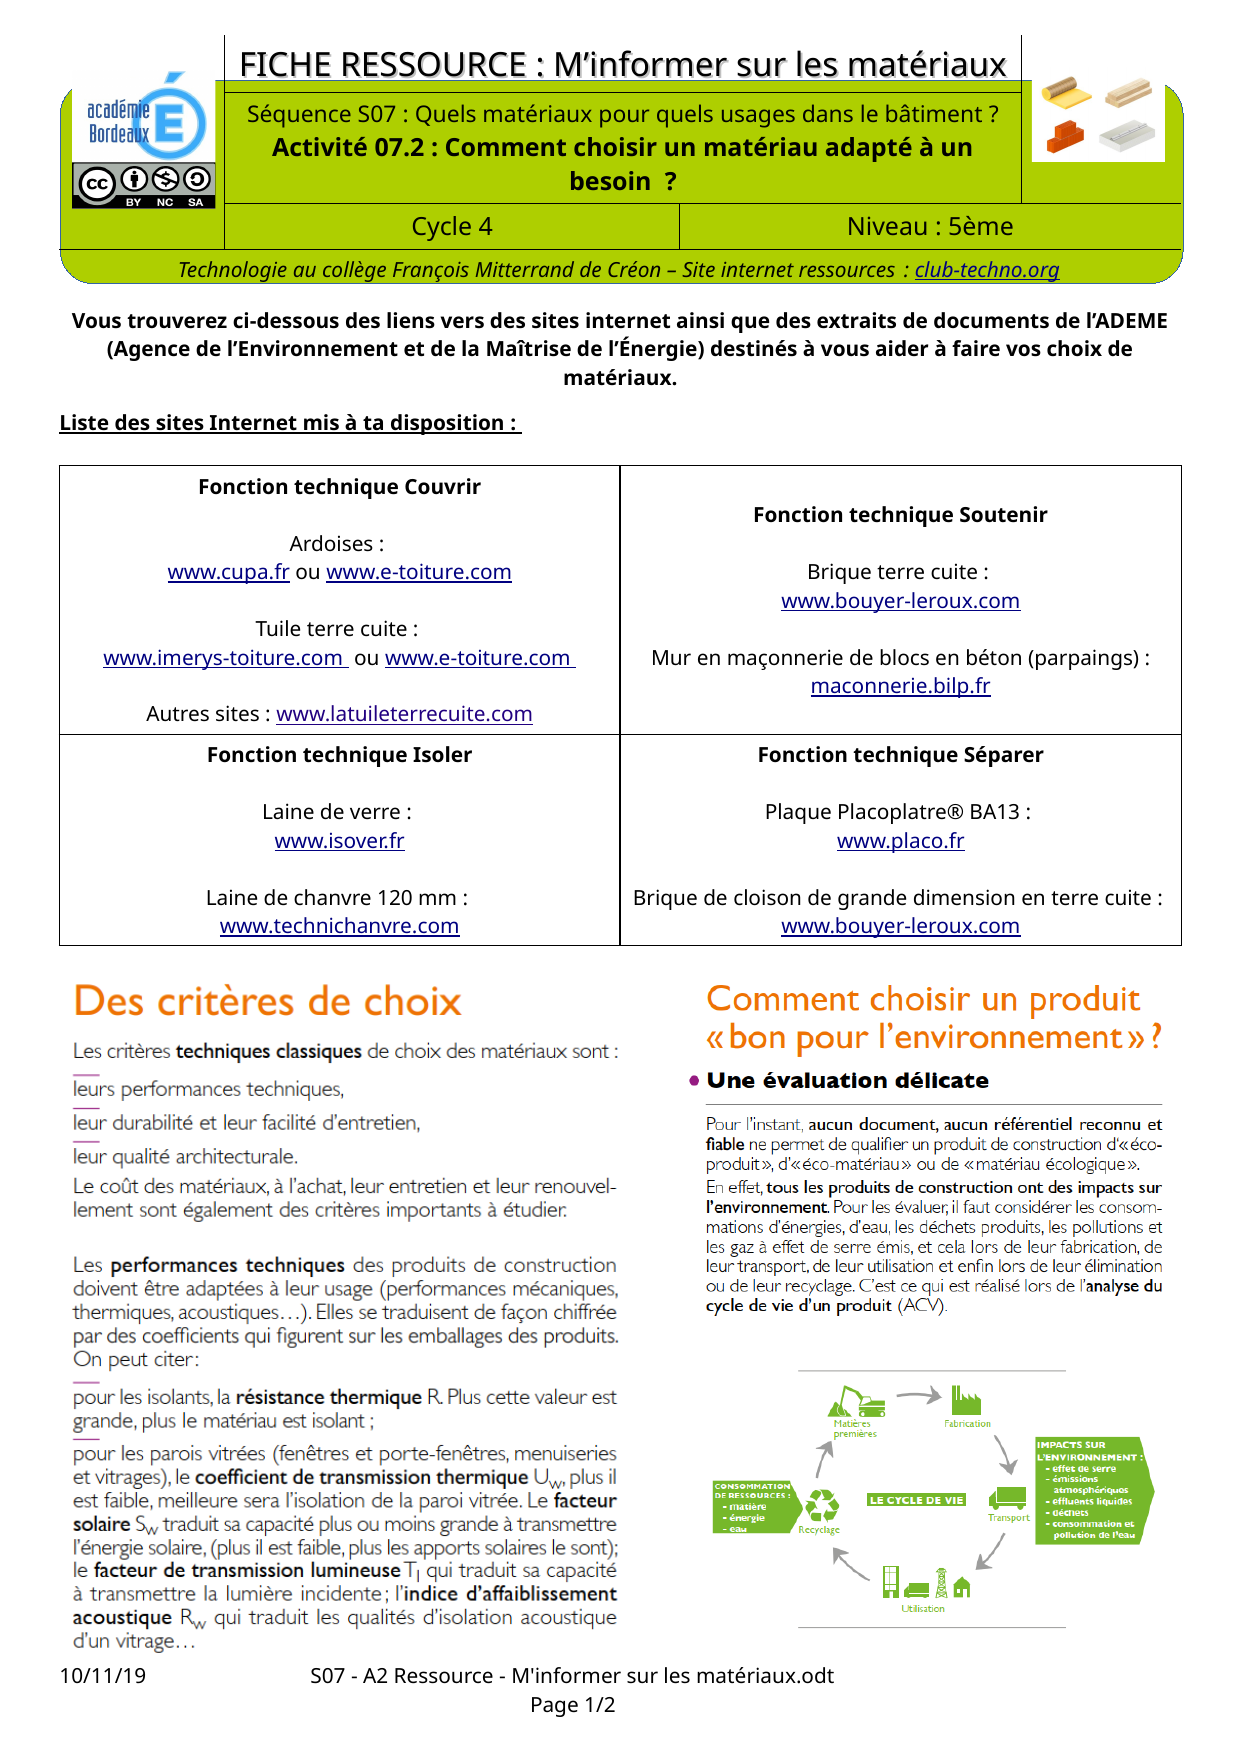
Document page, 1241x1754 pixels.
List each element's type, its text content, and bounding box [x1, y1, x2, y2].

table_cell Technologie au collège François Mitterrand de Créon – Site internet ressources : club-techno.org [59, 250, 1181, 289]
table_cell Fonction technique Séparer Plaque Placoplatre® BA13 : www.placo.fr Brique de cloison de grande dimension en terre cuite : www.bouyer-leroux.com [621, 735, 1181, 945]
picture [60, 973, 634, 1662]
picture [673, 973, 1174, 1654]
table_header FICHE RESSOURCE : M’informer sur les matériaux [225, 35, 1021, 80]
picture [72, 70, 216, 209]
picture [1031, 67, 1165, 162]
table_header [59, 35, 224, 249]
table_header [1022, 35, 1181, 100]
table_header Fonction technique Soutenir Brique terre cuite : www.bouyer-leroux.com Mur en maçonnerie de blocs en béton (parpaings) : maconnerie.bilp.fr [621, 466, 1181, 734]
table_header Fonction technique Couvrir Ardoises : www.cupa.fr ou www.e-toiture.com Tuile terre cuite : www.imerys-toiture.com ou www.e-toiture.com Autres sites : www.latuileterrecuite.com [60, 466, 619, 734]
list Vous trouverez ci-dessous des liens vers des sites internet ainsi que des extraits de documents de l’ADEME (Agence de l’Environnement et de la Maîtrise de l’Énergie) destinés à vous aider à faire vos choix de matériaux. [59, 306, 1181, 391]
table_cell Fonction technique Isoler Laine de verre : www.isover.fr Laine de chanvre 120 mm : www.technichanvre.com [60, 735, 619, 945]
list Liste des sites Internet mis à ta disposition : [59, 408, 1181, 437]
